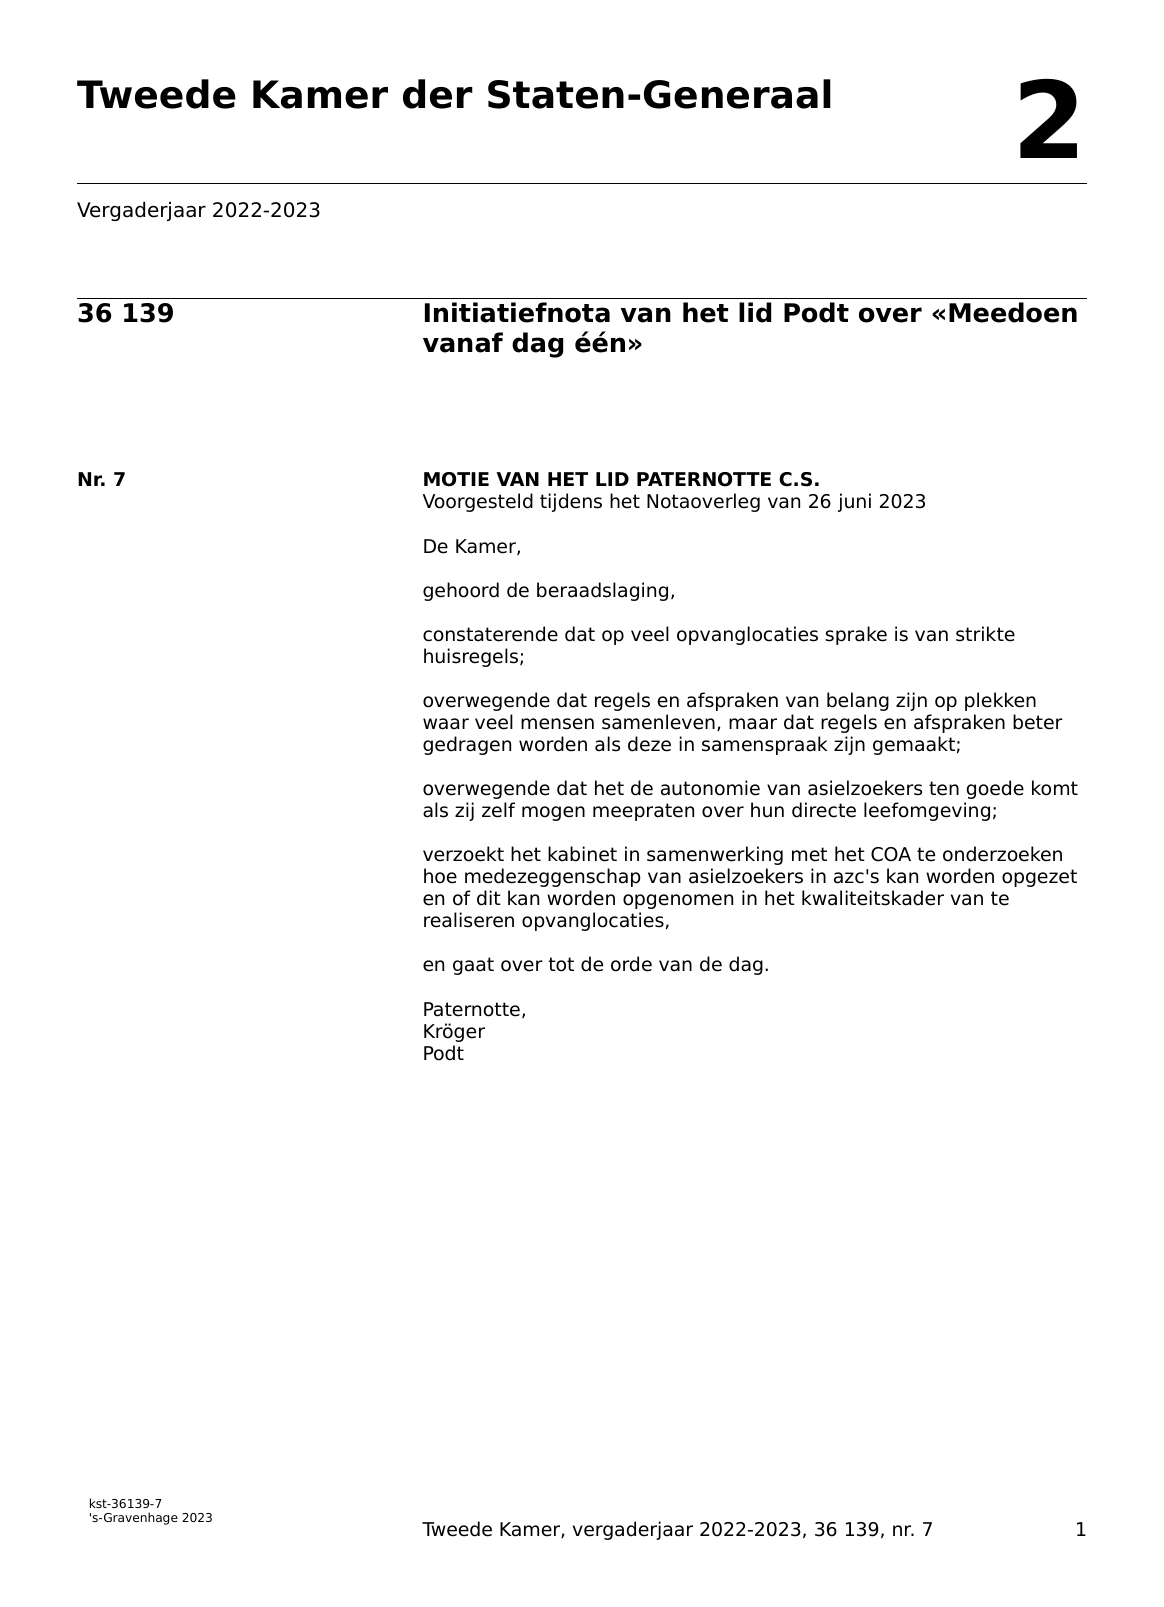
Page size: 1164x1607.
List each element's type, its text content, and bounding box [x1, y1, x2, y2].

table_cell Vergaderjaar 2022-2023 [77, 184, 1087, 298]
text De Kamer, [422, 536, 1087, 557]
text en gaat over tot de orde van de dag. [422, 954, 1087, 976]
text Podt [422, 1042, 1087, 1064]
subtitle 36 139 Initiatiefnota van het lid Podt over «Meedoen vanaf dag één» [77, 299, 1087, 358]
table_header Tweede Kamer der Staten-Generaal [77, 59, 886, 183]
text kst-36139-7 [88, 1497, 323, 1511]
text constaterende dat op veel opvanglocaties sprake is van strikte huisregels; [422, 624, 1087, 668]
text 's-Gravenhage 2023 [88, 1511, 323, 1525]
text overwegende dat regels en afspraken van belang zijn op plekken waar veel mensen samenleven, maar dat regels en afspraken beter gedragen worden als deze in samenspraak zijn gemaakt; [422, 690, 1087, 756]
text Kröger [422, 1021, 1087, 1042]
text overwegende dat het de autonomie van asielzoekers ten goede komt als zij zelf mogen meepraten over hun directe leefomgeving; [422, 778, 1087, 822]
table_header 2 [886, 59, 1087, 183]
text verzoekt het kabinet in samenwerking met het COA te onderzoeken hoe medezeggenschap van asielzoekers in azc's kan worden opgezet en of dit kan worden opgenomen in het kwaliteitskader van te realiseren opvanglocaties, [422, 844, 1087, 932]
text gehoord de beraadslaging, [422, 580, 1087, 602]
text Voorgesteld tijdens het Notaoverleg van 26 juni 2023 [422, 491, 1087, 513]
text Paternotte, [422, 998, 1087, 1021]
subtitle Nr. 7 MOTIE VAN HET LID PATERNOTTE C.S. [77, 469, 1087, 491]
